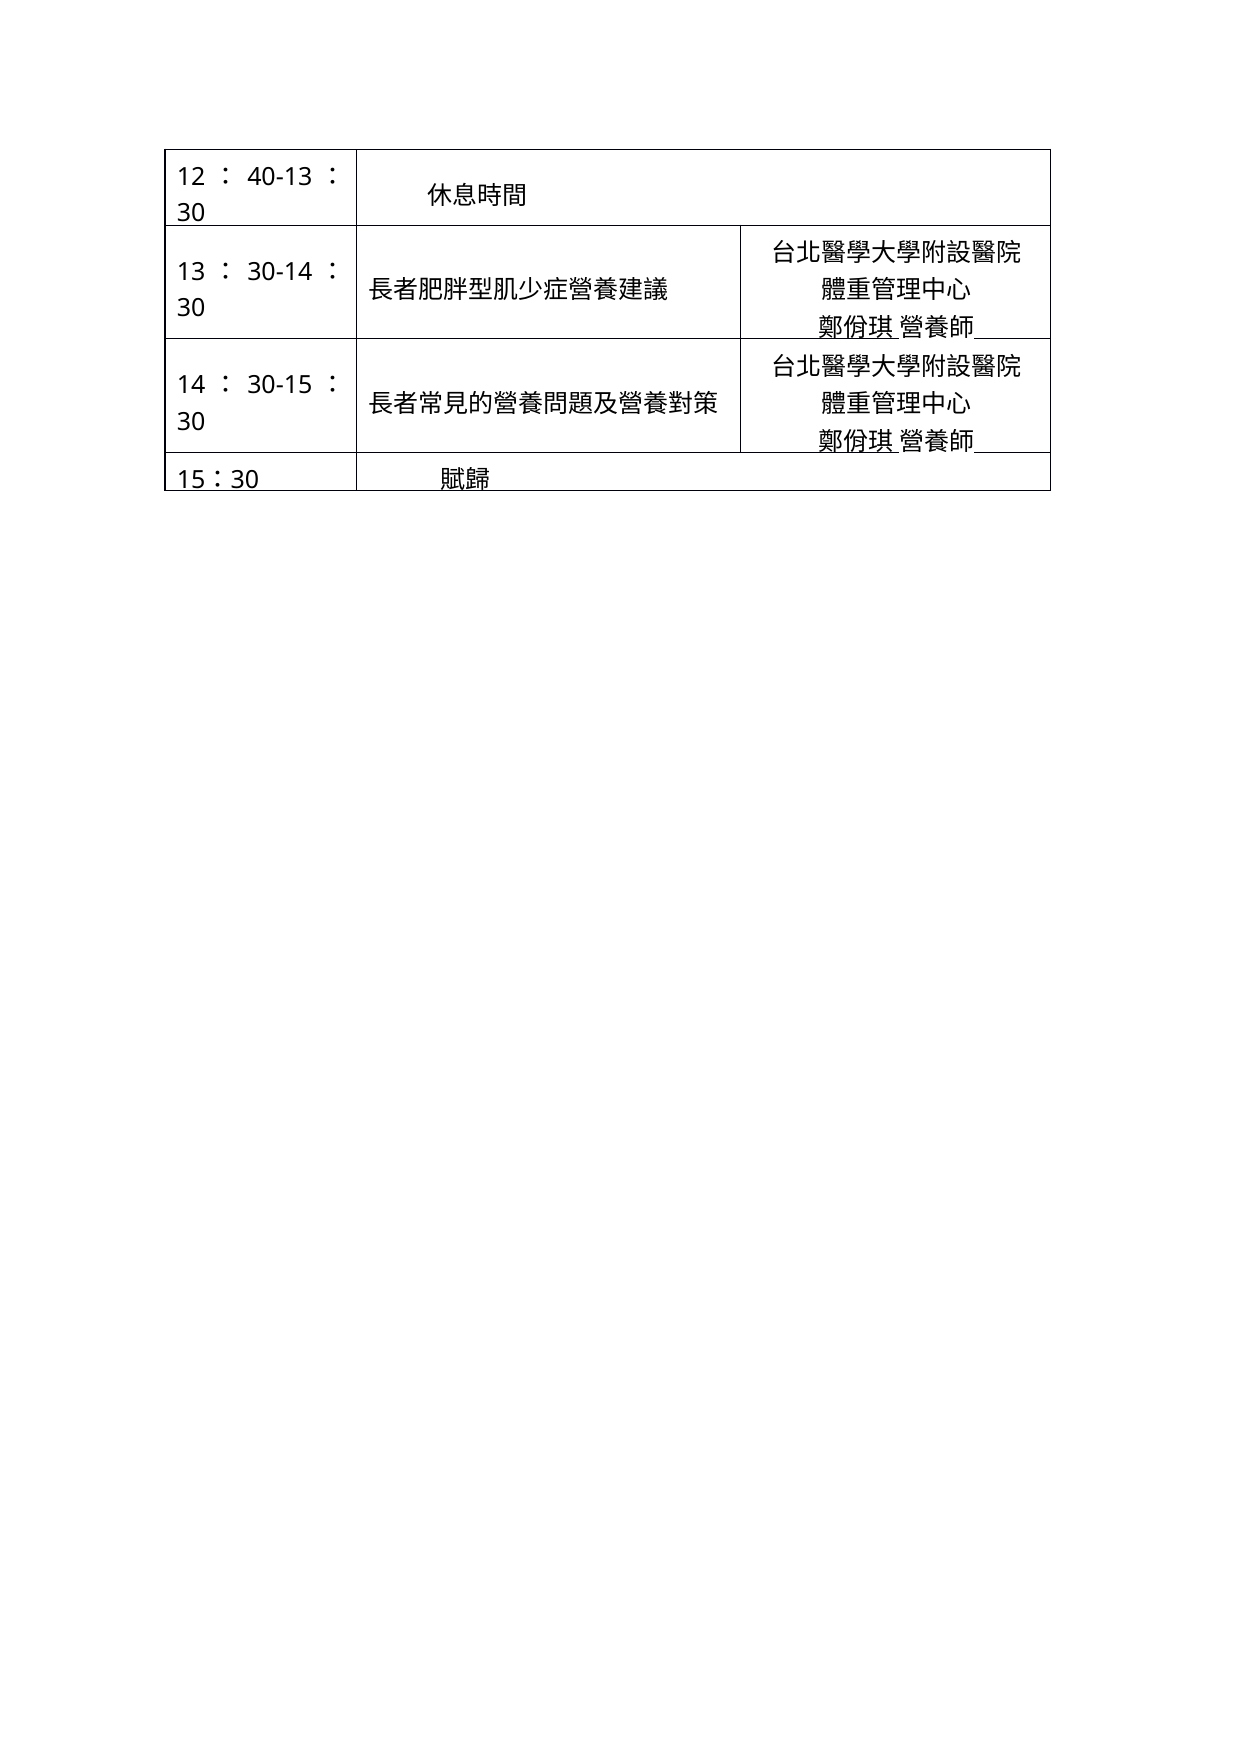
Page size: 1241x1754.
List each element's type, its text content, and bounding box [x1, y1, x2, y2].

table_cell 13：30-14：30 [166, 226, 356, 338]
table_cell 長者肥胖型肌少症營養建議 [357, 226, 740, 338]
table_cell 12：40-13：30 [166, 150, 356, 224]
table_cell 台北醫學大學附設醫院 體重管理中心 鄭佾琪 營養師 [741, 226, 1050, 338]
table_cell 休息時間 [357, 150, 1050, 224]
table_cell 賦歸 [357, 453, 1050, 490]
table_cell 台北醫學大學附設醫院 體重管理中心 鄭佾琪 營養師 [741, 339, 1050, 452]
table_cell 長者常見的營養問題及營養對策 [357, 339, 740, 452]
table_cell 14：30-15：30 [166, 339, 356, 452]
table_cell 15：30 [166, 453, 356, 490]
